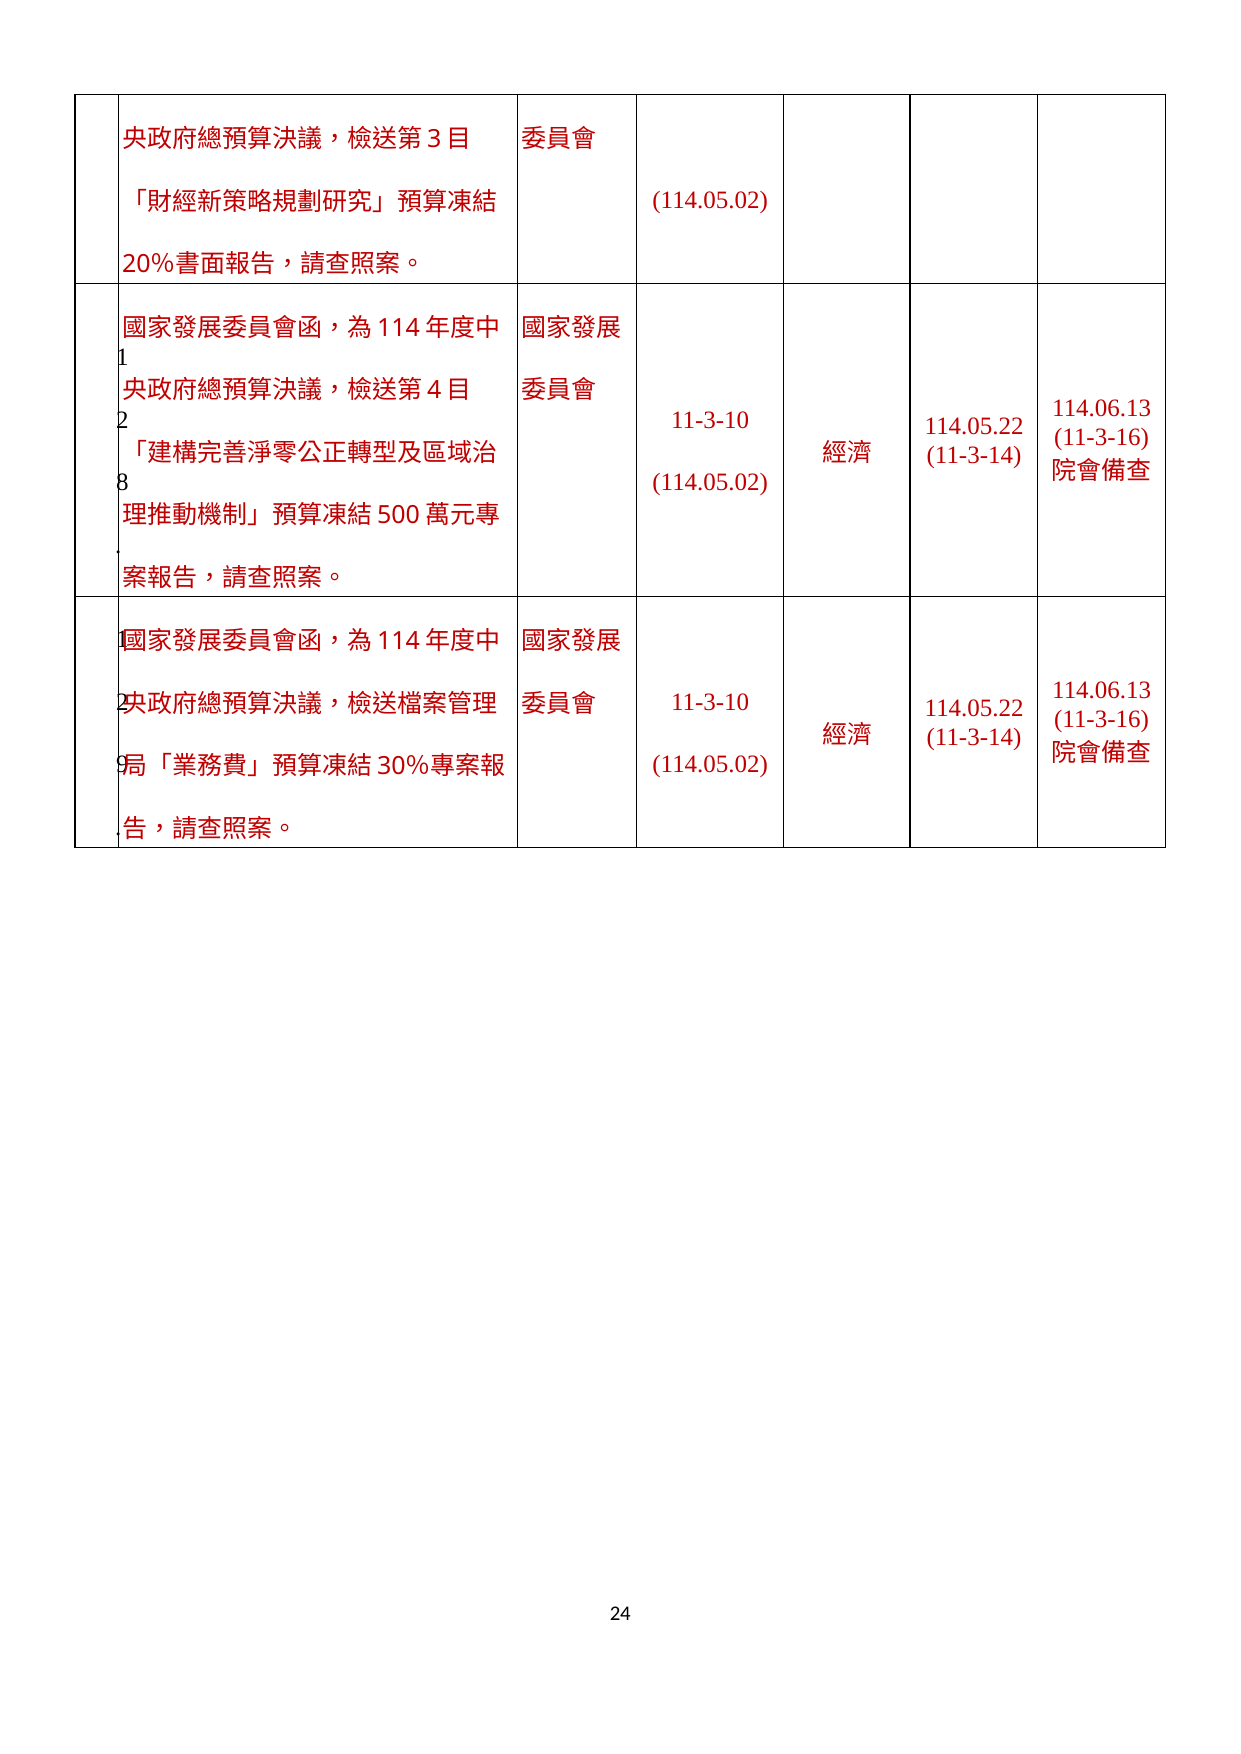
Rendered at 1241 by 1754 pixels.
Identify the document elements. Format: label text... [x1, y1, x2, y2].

table_cell (114.05.02) [637, 95, 783, 283]
table_cell 114.05.22 (11-3-14) [911, 597, 1037, 847]
table_cell 國家發展委員會函，為114年度中央政府總預算決議，檢送第3目「財經新策略規劃研究」預算凍結20％書面報告，請查照案。 [119, 95, 517, 283]
table_cell 114.05.22 (11-3-14) [911, 284, 1037, 596]
table_cell [1038, 95, 1165, 283]
table_cell 國家發展委員會 [518, 597, 636, 847]
table_cell 委員會 [518, 95, 636, 283]
table_cell [911, 95, 1037, 283]
table_cell 11-3-10 (114.05.02) [637, 597, 783, 847]
table_cell [784, 95, 909, 283]
table_cell [76, 597, 118, 847]
table_cell 國家發展委員會函，為114年度中央政府總預算決議，檢送第4目「建構完善淨零公正轉型及區域治理推動機制」預算凍結500萬元專案報告，請查照案。 [119, 284, 517, 596]
table_cell [76, 284, 118, 596]
table_cell 國家發展委員會 [518, 284, 636, 596]
table_cell 11-3-10 (114.05.02) [637, 284, 783, 596]
table_cell 經濟 [784, 284, 909, 596]
table_cell 114.06.13 (11-3-16) 院會備查 [1038, 597, 1165, 847]
table_cell 114.06.13 (11-3-16) 院會備查 [1038, 284, 1165, 596]
table_cell 經濟 [784, 597, 909, 847]
table_cell [76, 95, 118, 283]
table_cell 國家發展委員會函，為114年度中央政府總預算決議，檢送檔案管理局「業務費」預算凍結30％專案報告，請查照案。 [119, 597, 517, 847]
